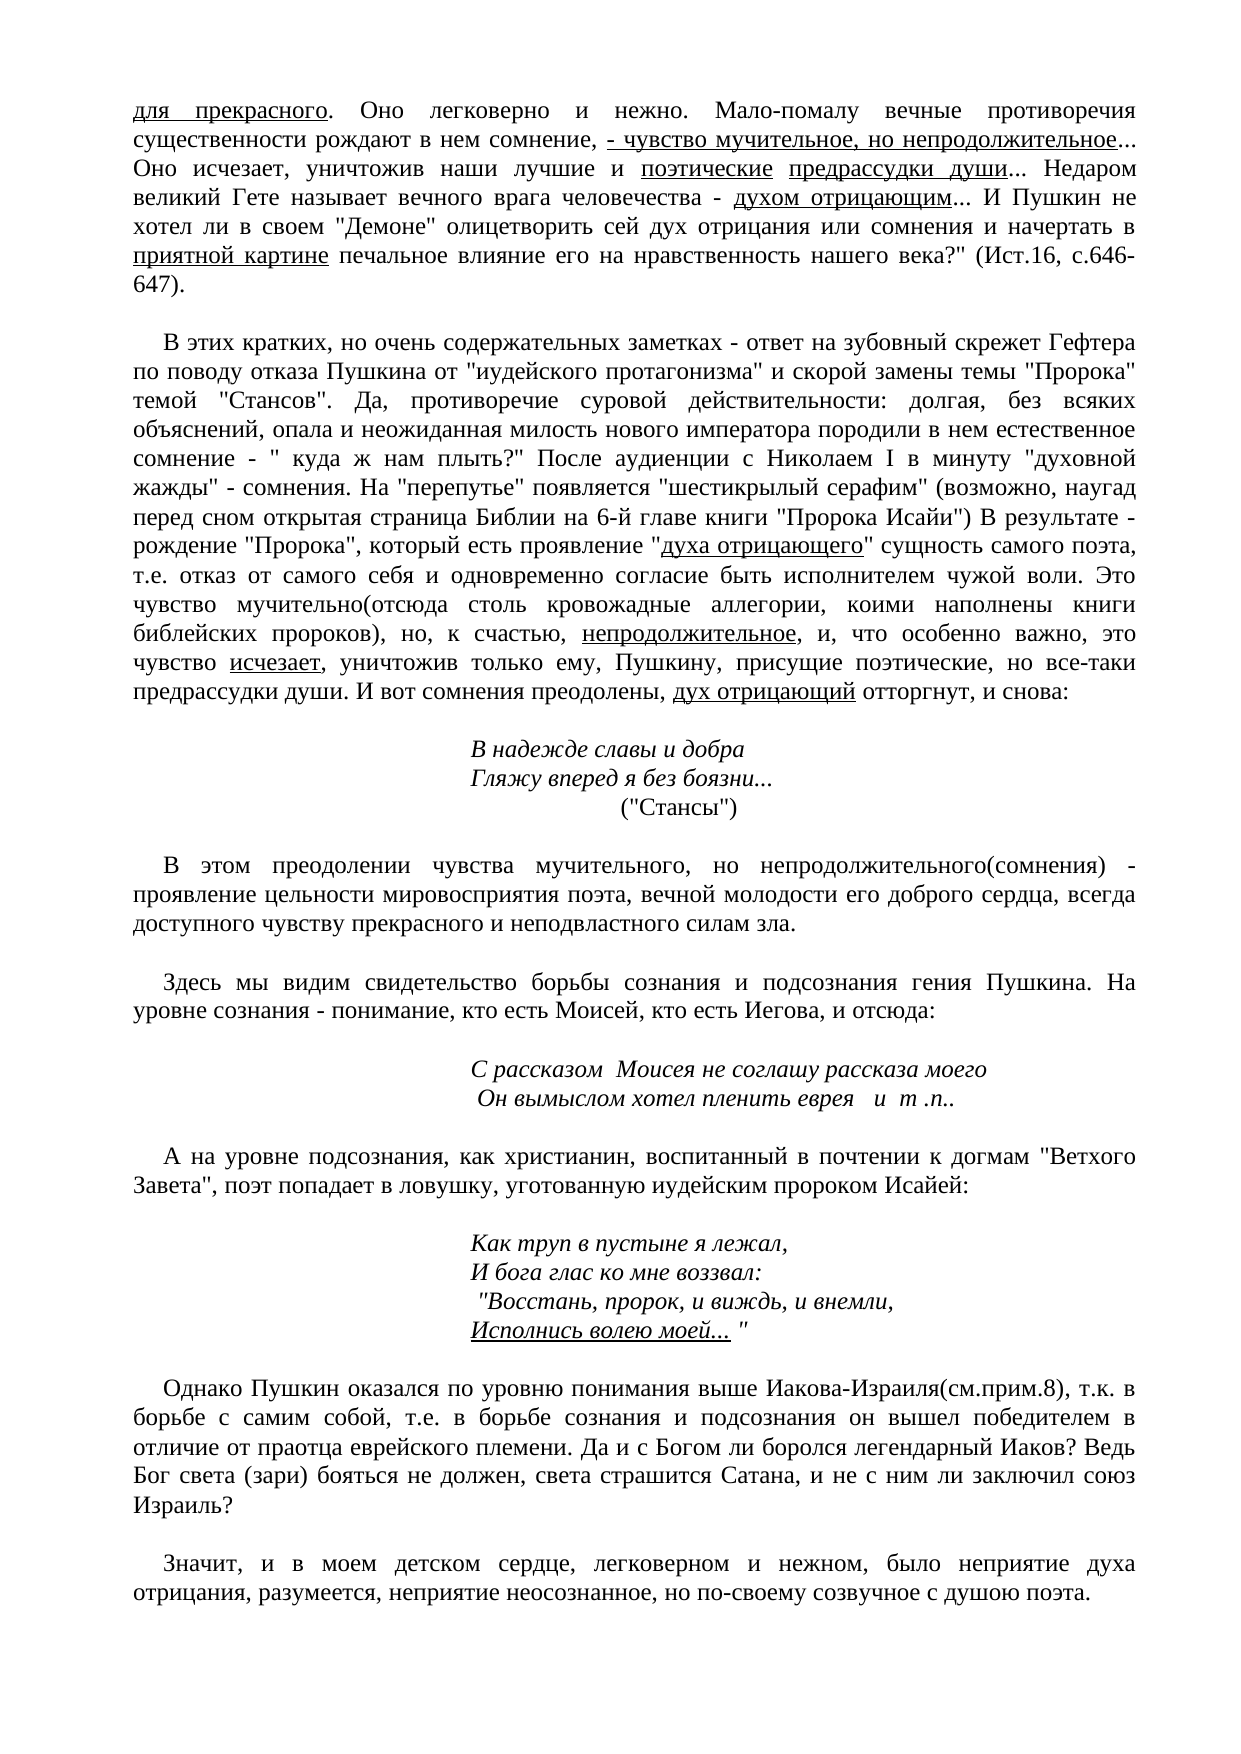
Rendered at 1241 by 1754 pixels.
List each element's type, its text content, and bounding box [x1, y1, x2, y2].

text Значит, и в моем детском сердце, легковерном и нежном, было неприятие духа отрицания, разумеется, неприятие неосознанное, но по-своему созвучное с душою поэта. [133, 1548, 1137, 1606]
text Гляжу вперед я без боязни... [133, 763, 1137, 792]
text В надежде славы и добра [133, 734, 1137, 763]
text А на уровне подсознания, как христианин, воспитанный в почтении к догмам "Ветхого Завета", поэт попадает в ловушку, уготованную иудейским пророком Исайей: [133, 1141, 1137, 1199]
text И бога глас ко мне воззвал: [133, 1257, 1137, 1286]
text ("Стансы") [133, 792, 1137, 821]
text Однако Пушкин оказался по уровню понимания выше Иакова-Израиля(см.прим.8), т.к. в борьбе с самим собой, т.е. в борьбе сознания и подсознания он вышел победителем в отличие от праотца еврейского племени. Да и с Богом ли боролся легендарный Иаков? Ведь Бог света (зари) бояться не должен, света страшится Сатана, и не с ним ли заключил союз Израиль? [133, 1373, 1137, 1518]
text для прекрасного. Оно легковерно и нежно. Мало-помалу вечные противоречия существенности рождают в нем сомнение, - чувство мучительное, но непродолжительное... Оно исчезает, уничтожив наши лучшие и поэтические предрассудки души... Недаром великий Гете называет вечного врага человечества - духом отрицающим... И Пушкин не хотел ли в своем "Демоне" олицетворить сей дух отрицания или сомнения и начертать в приятной картине печальное влияние его на нравственность нашего века?" (Ист.16, с.646-647). [133, 94, 1137, 298]
text C рассказом Моисея не соглашу рассказа моего [133, 1053, 1137, 1083]
text "Восстань, пророк, и виждь, и внемли, [133, 1286, 1137, 1315]
text Исполнись волею моей... " [133, 1315, 1137, 1344]
text В этом преодолении чувства мучительного, но непродолжительного(сомнения) - проявление цельности мировосприятия поэта, вечной молодости его доброго сердца, всегда доступного чувству прекрасного и неподвластного силам зла. [133, 850, 1137, 937]
text В этих кратких, но очень содержательных заметках - ответ на зубовный скрежет Гефтера по поводу отказа Пушкина от "иудейского протагонизма" и скорой замены темы "Пророка" темой "Стансов". Да, противоречие суровой действительности: долгая, без всяких объяснений, опала и неожиданная милость нового императора породили в нем естественное сомнение - " куда ж нам плыть?" После аудиенции с Николаем I в минуту "духовной жажды" - сомнения. На "перепутье" появляется "шестикрылый серафим" (возможно, наугад перед сном открытая страница Библии на 6-й главе книги "Пророка Исайи") В результате - рождение "Пророка", который есть проявление "духа отрицающего" сущность самого поэта, т.е. отказ от самого себя и одновременно согласие быть исполнителем чужой воли. Это чувство мучительно(отсюда столь кровожадные аллегории, коими наполнены книги библейских пророков), но, к счастью, непродолжительное, и, что особенно важно, это чувство исчезает, уничтожив только ему, Пушкину, присущие поэтические, но все-таки предрассудки души. И вот сомнения преодолены, дух отрицающий отторгнут, и снова: [133, 327, 1137, 705]
text Здесь мы видим свидетельство борьбы сознания и подсознания гения Пушкина. На уровне сознания - понимание, кто есть Моисей, кто есть Иегова, и отсюда: [133, 966, 1137, 1024]
text Как труп в пустыне я лежал, [133, 1228, 1137, 1257]
text Он вымыслом хотел пленить еврея и т .п.. [133, 1083, 1137, 1112]
